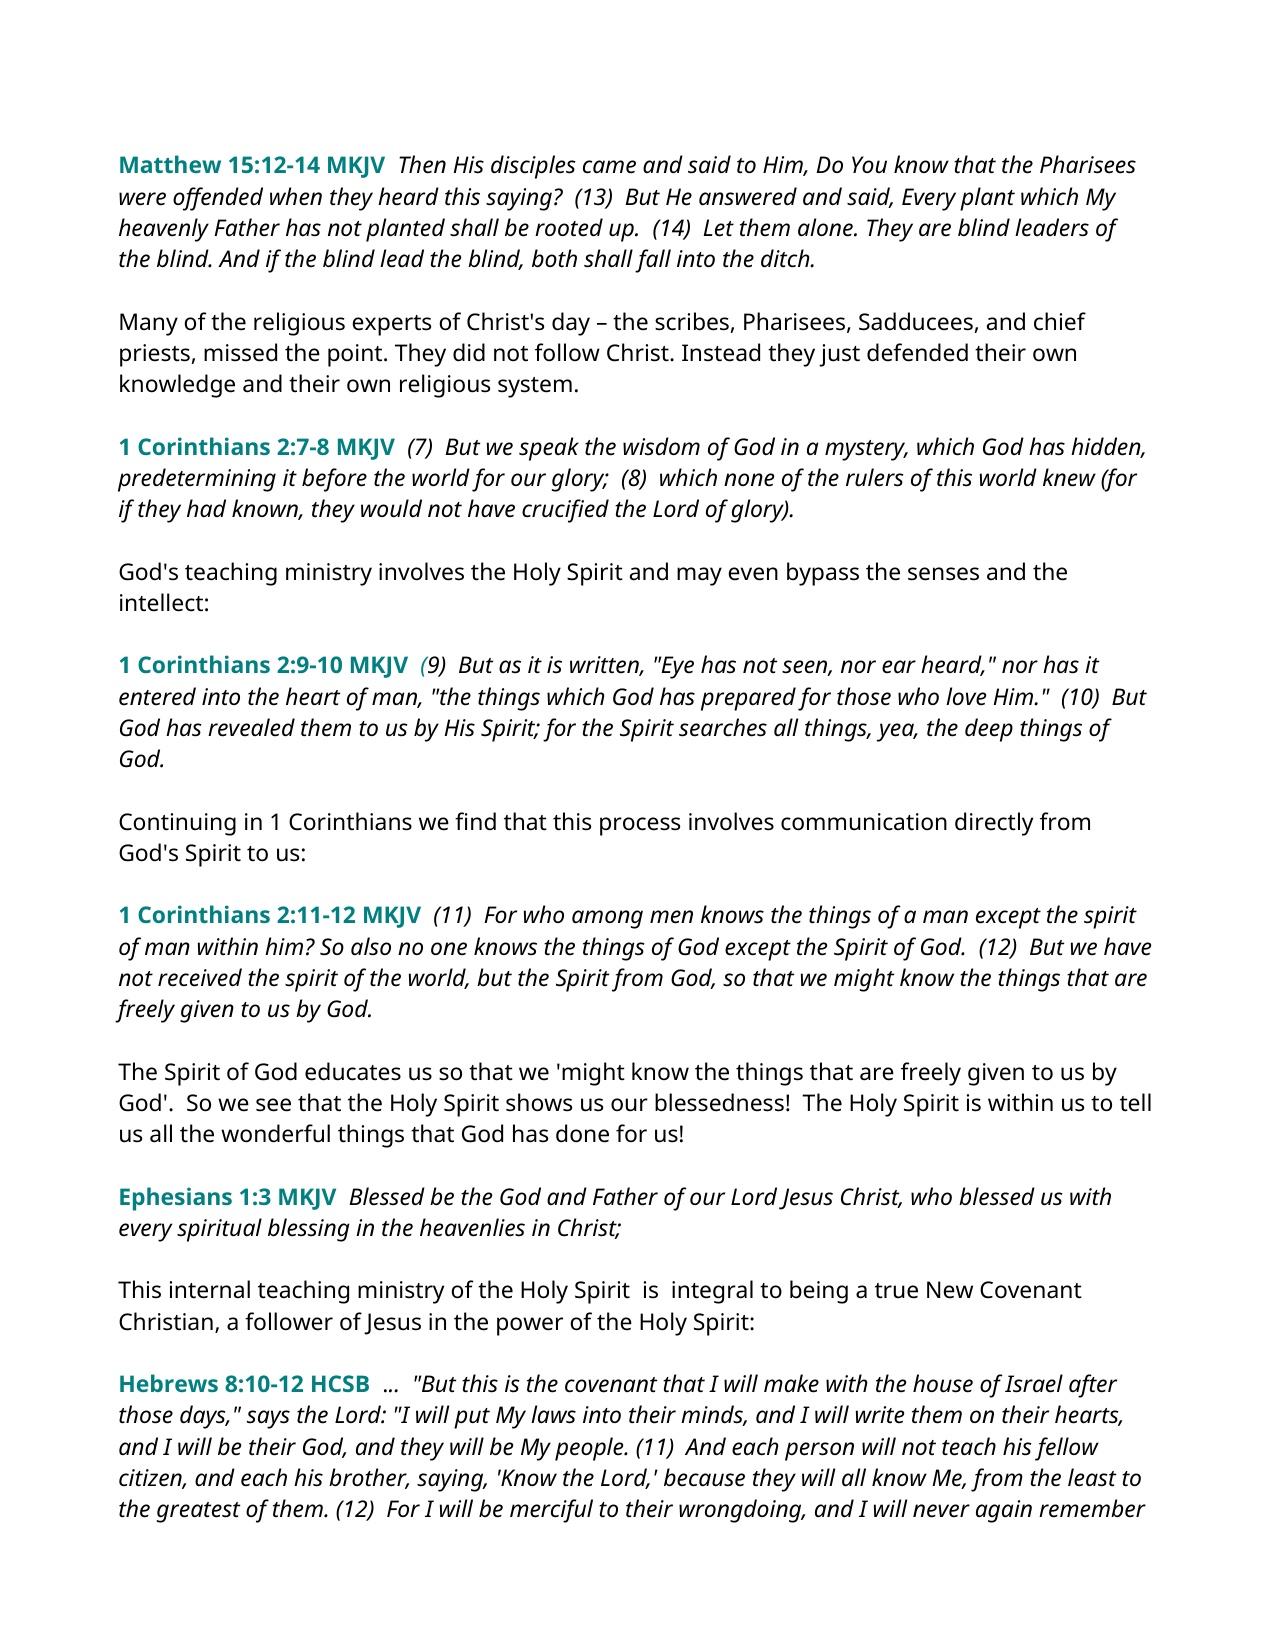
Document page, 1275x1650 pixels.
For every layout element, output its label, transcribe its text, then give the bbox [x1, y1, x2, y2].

text 1 Corinthians 2:11-12 MKJV (11) For who among men knows the things of a man except the spirit of man within him? So also no one knows the things of God except the Spirit of God. (12) But we have not received the spirit of the world, but the Spirit from God, so that we might know the things that are freely given to us by God. [118, 899, 1157, 1024]
text 1 Corinthians 2:9-10 MKJV (9) But as it is written, "Eye has not seen, nor ear heard," nor has it entered into the heart of man, "the things which God has prepared for those who love Him." (10) But God has revealed them to us by His Spirit; for the Spirit searches all things, yea, the deep things of God. [118, 649, 1157, 774]
text Ephesians 1:3 MKJV Blessed be the God and Father of our Lord Jesus Christ, who blessed us with every spiritual blessing in the heavenlies in Christ; [118, 1181, 1157, 1243]
text Continuing in 1 Corinthians we find that this process involves communication directly from God's Spirit to us: [118, 806, 1157, 868]
text Hebrews 8:10-12 HCSB ... "But this is the covenant that I will make with the house of Israel after those days," says the Lord: "I will put My laws into their minds, and I will write them on their hearts, and I will be their God, and they will be My people. (11) And each person will not teach his fellow citizen, and each his brother, saying, 'Know the Lord,' because they will all know Me, from the least to the greatest of them. (12) For I will be merciful to their wrongdoing, and I will never again remember [118, 1368, 1157, 1524]
text The Spirit of God educates us so that we 'might know the things that are freely given to us by God'. So we see that the Holy Spirit shows us our blessedness! The Holy Spirit is within us to tell us all the wonderful things that God has done for us! [118, 1056, 1157, 1149]
text This internal teaching ministry of the Holy Spirit is integral to being a true New Covenant Christian, a follower of Jesus in the power of the Holy Spirit: [118, 1274, 1157, 1337]
text Many of the religious experts of Christ's day – the scribes, Pharisees, Sadducees, and chief priests, missed the point. They did not follow Christ. Instead they just defended their own knowledge and their own religious system. [118, 306, 1157, 399]
text 1 Corinthians 2:7-8 MKJV (7) But we speak the wisdom of God in a mystery, which God has hidden, predetermining it before the world for our glory; (8) which none of the rulers of this world knew (for if they had known, they would not have crucified the Lord of glory). [118, 431, 1157, 524]
text God's teaching ministry involves the Holy Spirit and may even bypass the senses and the intellect: [118, 556, 1157, 618]
text Matthew 15:12-14 MKJV Then His disciples came and said to Him, Do You know that the Pharisees were offended when they heard this saying? (13) But He answered and said, Every plant which My heavenly Father has not planted shall be rooted up. (14) Let them alone. They are blind leaders of the blind. And if the blind lead the blind, both shall fall into the ditch. [118, 149, 1157, 274]
